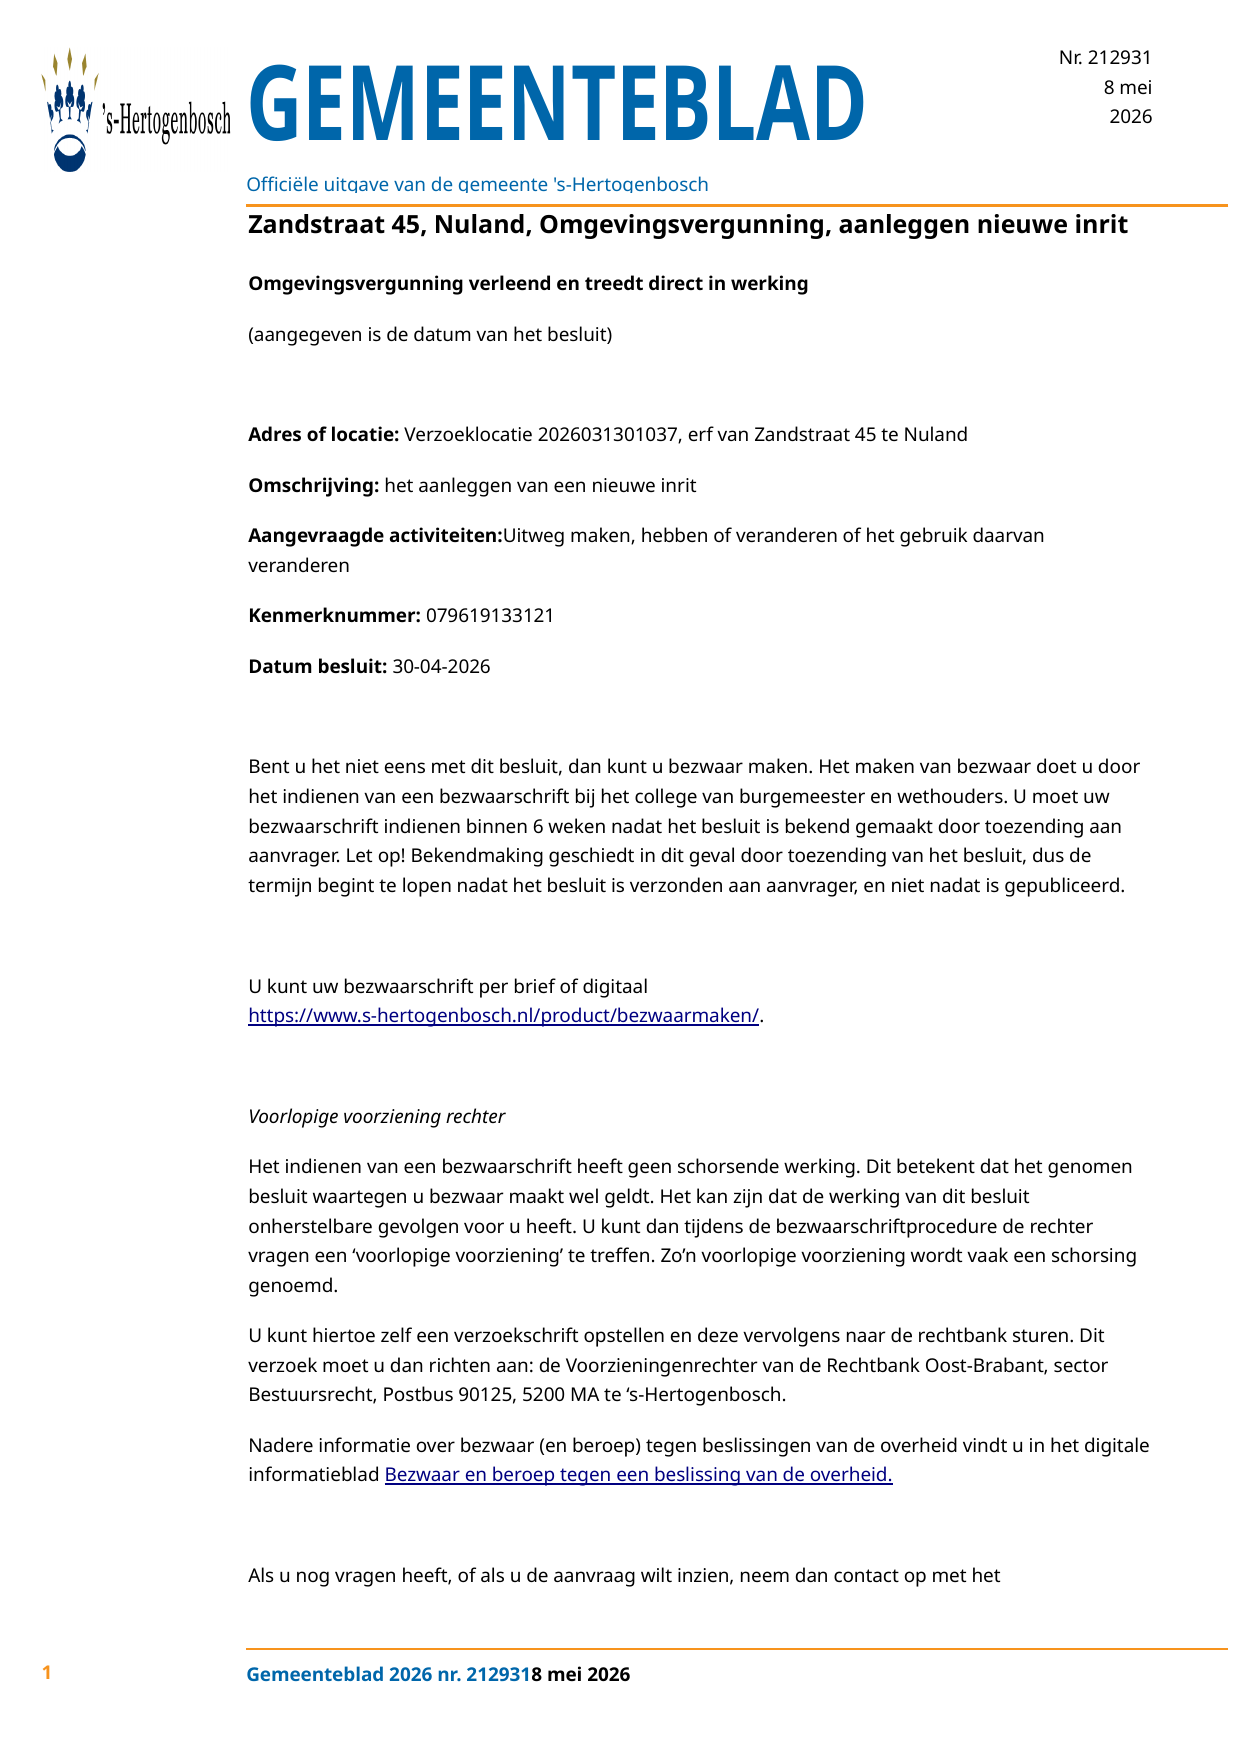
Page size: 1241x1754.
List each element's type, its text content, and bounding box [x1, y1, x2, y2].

text U kunt hiertoe zelf een verzoekschrift opstellen en deze vervolgens naar de rechtbank sturen. Dit verzoek moet u dan richten aan: de Voorzieningenrechter van de Rechtbank Oost-Brabant, sector Bestuursrecht, Postbus 90125, 5200 MA te ‘s-Hertogenbosch. [248, 1322, 1152, 1407]
text Voorlopige voorziening rechter [248, 1103, 1152, 1129]
text U kunt uw bezwaarschrift per brief of digitaal https://www.s-hertogenbosch.nl/product/bezwaarmaken/. [248, 973, 1152, 1028]
text Zandstraat 45, Nuland, Omgevingsvergunning, aanleggen nieuwe inrit [248, 207, 1152, 241]
text Omschrijving: het aanleggen van een nieuwe inrit [248, 472, 1152, 498]
picture [41, 47, 231, 172]
text Als u nog vragen heeft, of als u de aanvraag wilt inzien, neem dan contact op met het [248, 1562, 1152, 1588]
text (aangegeven is de datum van het besluit) [248, 321, 1152, 346]
text Kenmerknummer: 079619133121 [248, 602, 1152, 628]
text Bent u het niet eens met dit besluit, dan kunt u bezwaar maken. Het maken van bezwaar doet u door het indienen van een bezwaarschrift bij het college van burgemeester en wethouders. U moet uw bezwaarschrift indienen binnen 6 weken nadat het besluit is bekend gemaakt door toezending aan aanvrager. Let op! Bekendmaking geschiedt in dit geval door toezending van het besluit, dus de termijn begint te lopen nadat het besluit is verzonden aan aanvrager, en niet nadat is gepubliceerd. [248, 754, 1152, 898]
text Het indienen van een bezwaarschrift heeft geen schorsende werking. Dit betekent dat het genomen besluit waartegen u bezwaar maakt wel geldt. Het kan zijn dat de werking van dit besluit onherstelbare gevolgen voor u heeft. U kunt dan tijdens de bezwaarschriftprocedure de rechter vragen een ‘voorlopige voorziening’ te treffen. Zo’n voorlopige voorziening wordt vaak een schorsing genoemd. [248, 1154, 1152, 1298]
text Nadere informatie over bezwaar (en beroep) tegen beslissingen van de overheid vindt u in het digitale informatieblad Bezwaar en beroep tegen een beslissing van de overheid. [248, 1432, 1152, 1487]
text Datum besluit: 30-04-2026 [248, 653, 1152, 678]
text Adres of locatie: Verzoeklocatie 2026031301037, erf van Zandstraat 45 te Nuland [248, 422, 1152, 447]
text Omgevingsvergunning verleend en treedt direct in werking [248, 270, 1152, 296]
text Aangevraagde activiteiten:Uitweg maken, hebben of veranderen of het gebruik daarvan veranderen [248, 522, 1152, 578]
